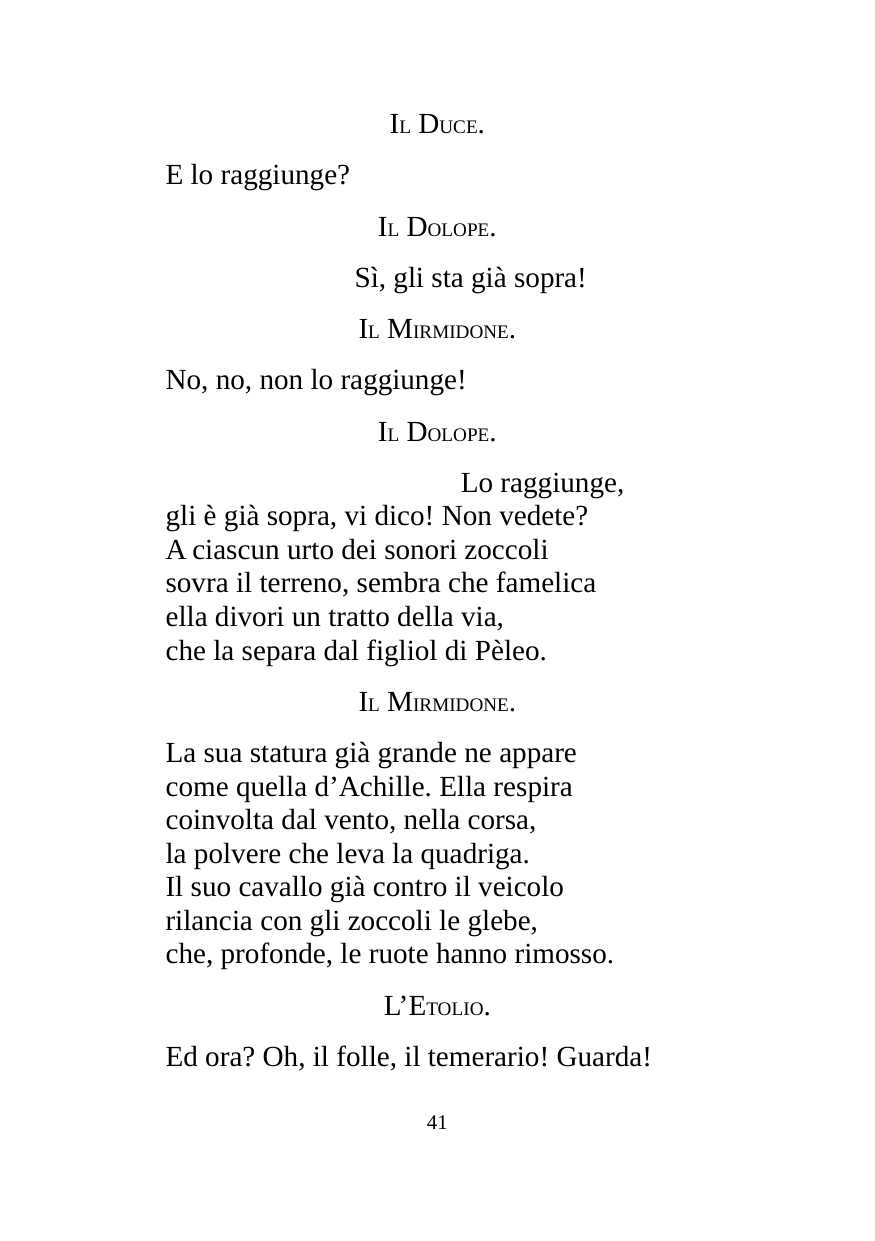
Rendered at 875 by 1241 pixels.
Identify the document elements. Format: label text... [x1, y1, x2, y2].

text Sì, gli sta già sopra! [165, 260, 768, 293]
text No, no, non lo raggiunge! [165, 362, 768, 396]
text E lo raggiunge? [165, 157, 768, 191]
text La sua statura già grande ne appare come quella d’Achille. Ella respira coinvolta dal vento, nella corsa, la polvere che leva la quadriga. Il suo cavallo già contro il veicolo rilancia con gli zoccoli le glebe, che, profonde, le ruote hanno rimosso. [165, 735, 768, 970]
text Il Mirmidone. [106, 311, 768, 345]
text Il Dolope. [106, 414, 768, 447]
text Il Duce. [106, 106, 768, 140]
text Ed ora? Oh, il folle, il temerario! Guarda! [165, 1039, 768, 1072]
text Lo raggiunge, gli è già sopra, vi dico! Non vedete? A ciascun urto dei sonori zoccoli sovra il terreno, sembra che famelica ella divori un tratto della via, che la separa dal figliol di Pèleo. [165, 465, 768, 666]
text Il Dolope. [106, 209, 768, 242]
text L’Etolio. [106, 988, 768, 1021]
text Il Mirmidone. [106, 684, 768, 717]
